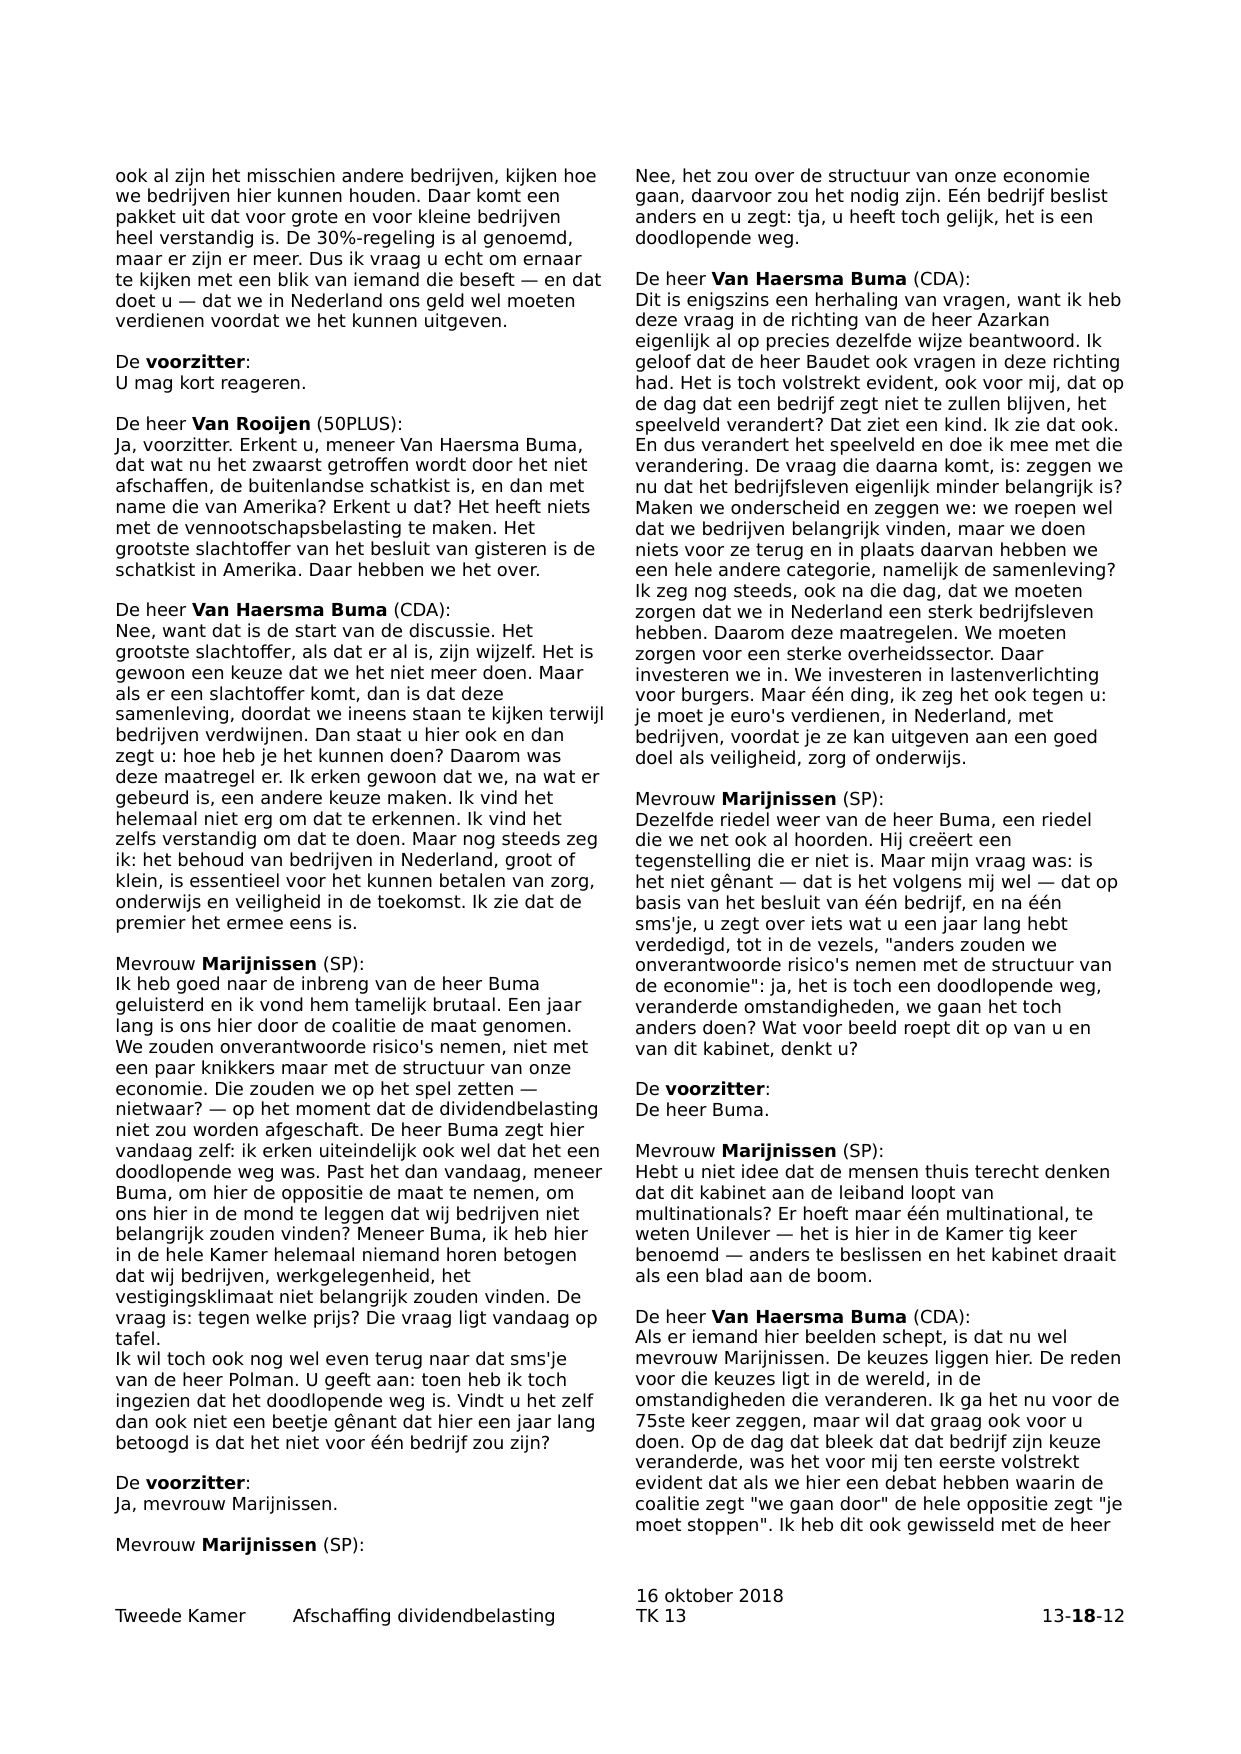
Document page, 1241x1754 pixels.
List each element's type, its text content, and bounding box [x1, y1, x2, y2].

text Ja, mevrouw Marijnissen. [115, 1494, 605, 1515]
text Mevrouw Marijnissen (SP): [635, 1141, 1125, 1162]
text Mevrouw Marijnissen (SP): [115, 953, 605, 974]
text Ja, voorzitter. Erkent u, meneer Van Haersma Buma, dat wat nu het zwaarst getroffen wordt door het niet afschaffen, de buitenlandse schatkist is, en dan met name die van Amerika? Erkent u dat? Het heeft niets met de vennootschapsbelasting te maken. Het grootste slachtoffer van het besluit van gisteren is de schatkist in Amerika. Daar hebben we het over. [115, 434, 605, 580]
text Mevrouw Marijnissen (SP): [635, 788, 1125, 809]
text Ik heb goed naar de inbreng van de heer Buma geluisterd en ik vond hem tamelijk brutaal. Een jaar lang is ons hier door de coalitie de maat genomen. We zouden onverantwoorde risico's nemen, niet met een paar knikkers maar met de structuur van onze economie. Die zouden we op het spel zetten — nietwaar? — op het moment dat de dividendbelasting niet zou worden afgeschaft. De heer Buma zegt hier vandaag zelf: ik erken uiteindelijk ook wel dat het een doodlopende weg was. Past het dan vandaag, meneer Buma, om hier de oppositie de maat te nemen, om ons hier in de mond te leggen dat wij bedrijven niet belangrijk zouden vinden? Meneer Buma, ik heb hier in de hele Kamer helemaal niemand horen betogen dat wij bedrijven, werkgelegenheid, het vestigingsklimaat niet belangrijk zouden vinden. De vraag is: tegen welke prijs? Die vraag ligt vandaag op tafel. [115, 974, 605, 1349]
text Dezelfde riedel weer van de heer Buma, een riedel die we net ook al hoorden. Hij creëert een tegenstelling die er niet is. Maar mijn vraag was: is het niet gênant — dat is het volgens mij wel — dat op basis van het besluit van één bedrijf, en na één sms'je, u zegt over iets wat u een jaar lang hebt verdedigd, tot in de vezels, "anders zouden we onverantwoorde risico's nemen met de structuur van de economie": ja, het is toch een doodlopende weg, veranderde omstandigheden, we gaan het toch anders doen? Wat voor beeld roept dit op van u en van dit kabinet, denkt u? [635, 809, 1125, 1059]
text Nee, het zou over de structuur van onze economie gaan, daarvoor zou het nodig zijn. Eén bedrijf beslist anders en u zegt: tja, u heeft toch gelijk, het is een doodlopende weg. [635, 165, 1125, 249]
text De heer Van Rooijen (50PLUS): [115, 413, 605, 434]
text De heer Van Haersma Buma (CDA): [115, 600, 605, 621]
text Mevrouw Marijnissen (SP): [115, 1535, 605, 1556]
text U mag kort reageren. [115, 373, 605, 393]
text Nee, want dat is de start van de discussie. Het grootste slachtoffer, als dat er al is, zijn wijzelf. Het is gewoon een keuze dat we het niet meer doen. Maar als er een slachtoffer komt, dan is dat deze samenleving, doordat we ineens staan te kijken terwijl bedrijven verdwijnen. Dan staat u hier ook en dan zegt u: hoe heb je het kunnen doen? Daarom was deze maatregel er. Ik erken gewoon dat we, na wat er gebeurd is, een andere keuze maken. Ik vind het helemaal niet erg om dat te erkennen. Ik vind het zelfs verstandig om dat te doen. Maar nog steeds zeg ik: het behoud van bedrijven in Nederland, groot of klein, is essentieel voor het kunnen betalen van zorg, onderwijs en veiligheid in de toekomst. Ik zie dat de premier het ermee eens is. [115, 621, 605, 933]
text Als er iemand hier beelden schept, is dat nu wel mevrouw Marijnissen. De keuzes liggen hier. De reden voor die keuzes ligt in de wereld, in de omstandigheden die veranderen. Ik ga het nu voor de 75ste keer zeggen, maar wil dat graag ook voor u doen. Op de dag dat bleek dat dat bedrijf zijn keuze veranderde, was het voor mij ten eerste volstrekt evident dat als we hier een debat hebben waarin de coalitie zegt "we gaan door" de hele oppositie zegt "je moet stoppen". Ik heb dit ook gewisseld met de heer [635, 1327, 1125, 1536]
text De voorzitter: [115, 352, 605, 373]
text ook al zijn het misschien andere bedrijven, kijken hoe we bedrijven hier kunnen houden. Daar komt een pakket uit dat voor grote en voor kleine bedrijven heel verstandig is. De 30%-regeling is al genoemd, maar er zijn er meer. Dus ik vraag u echt om ernaar te kijken met een blik van iemand die beseft — en dat doet u — dat we in Nederland ons geld wel moeten verdienen voordat we het kunnen uitgeven. [115, 165, 605, 332]
text De heer Van Haersma Buma (CDA): [635, 1307, 1125, 1327]
text Hebt u niet idee dat de mensen thuis terecht denken dat dit kabinet aan de leiband loopt van multinationals? Er hoeft maar één multinational, te weten Unilever — het is hier in de Kamer tig keer benoemd — anders te beslissen en het kabinet draait als een blad aan de boom. [635, 1162, 1125, 1287]
text De voorzitter: [115, 1473, 605, 1494]
text De heer Buma. [635, 1100, 1125, 1121]
text Dit is enigszins een herhaling van vragen, want ik heb deze vraag in de richting van de heer Azarkan eigenlijk al op precies dezelfde wijze beantwoord. Ik geloof dat de heer Baudet ook vragen in deze richting had. Het is toch volstrekt evident, ook voor mij, dat op de dag dat een bedrijf zegt niet te zullen blijven, het speelveld verandert? Dat ziet een kind. Ik zie dat ook. En dus verandert het speelveld en doe ik mee met die verandering. De vraag die daarna komt, is: zeggen we nu dat het bedrijfsleven eigenlijk minder belangrijk is? Maken we onderscheid en zeggen we: we roepen wel dat we bedrijven belangrijk vinden, maar we doen niets voor ze terug en in plaats daarvan hebben we een hele andere categorie, namelijk de samenleving? Ik zeg nog steeds, ook na die dag, dat we moeten zorgen dat we in Nederland een sterk bedrijfsleven hebben. Daarom deze maatregelen. We moeten zorgen voor een sterke overheidssector. Daar investeren we in. We investeren in lastenverlichting voor burgers. Maar één ding, ik zeg het ook tegen u: je moet je euro's verdienen, in Nederland, met bedrijven, voordat je ze kan uitgeven aan een goed doel als veiligheid, zorg of onderwijs. [635, 289, 1125, 768]
text Ik wil toch ook nog wel even terug naar dat sms'je van de heer Polman. U geeft aan: toen heb ik toch ingezien dat het doodlopende weg is. Vindt u het zelf dan ook niet een beetje gênant dat hier een jaar lang betoogd is dat het niet voor één bedrijf zou zijn? [115, 1349, 605, 1453]
text De heer Van Haersma Buma (CDA): [635, 269, 1125, 289]
text De voorzitter: [635, 1079, 1125, 1100]
